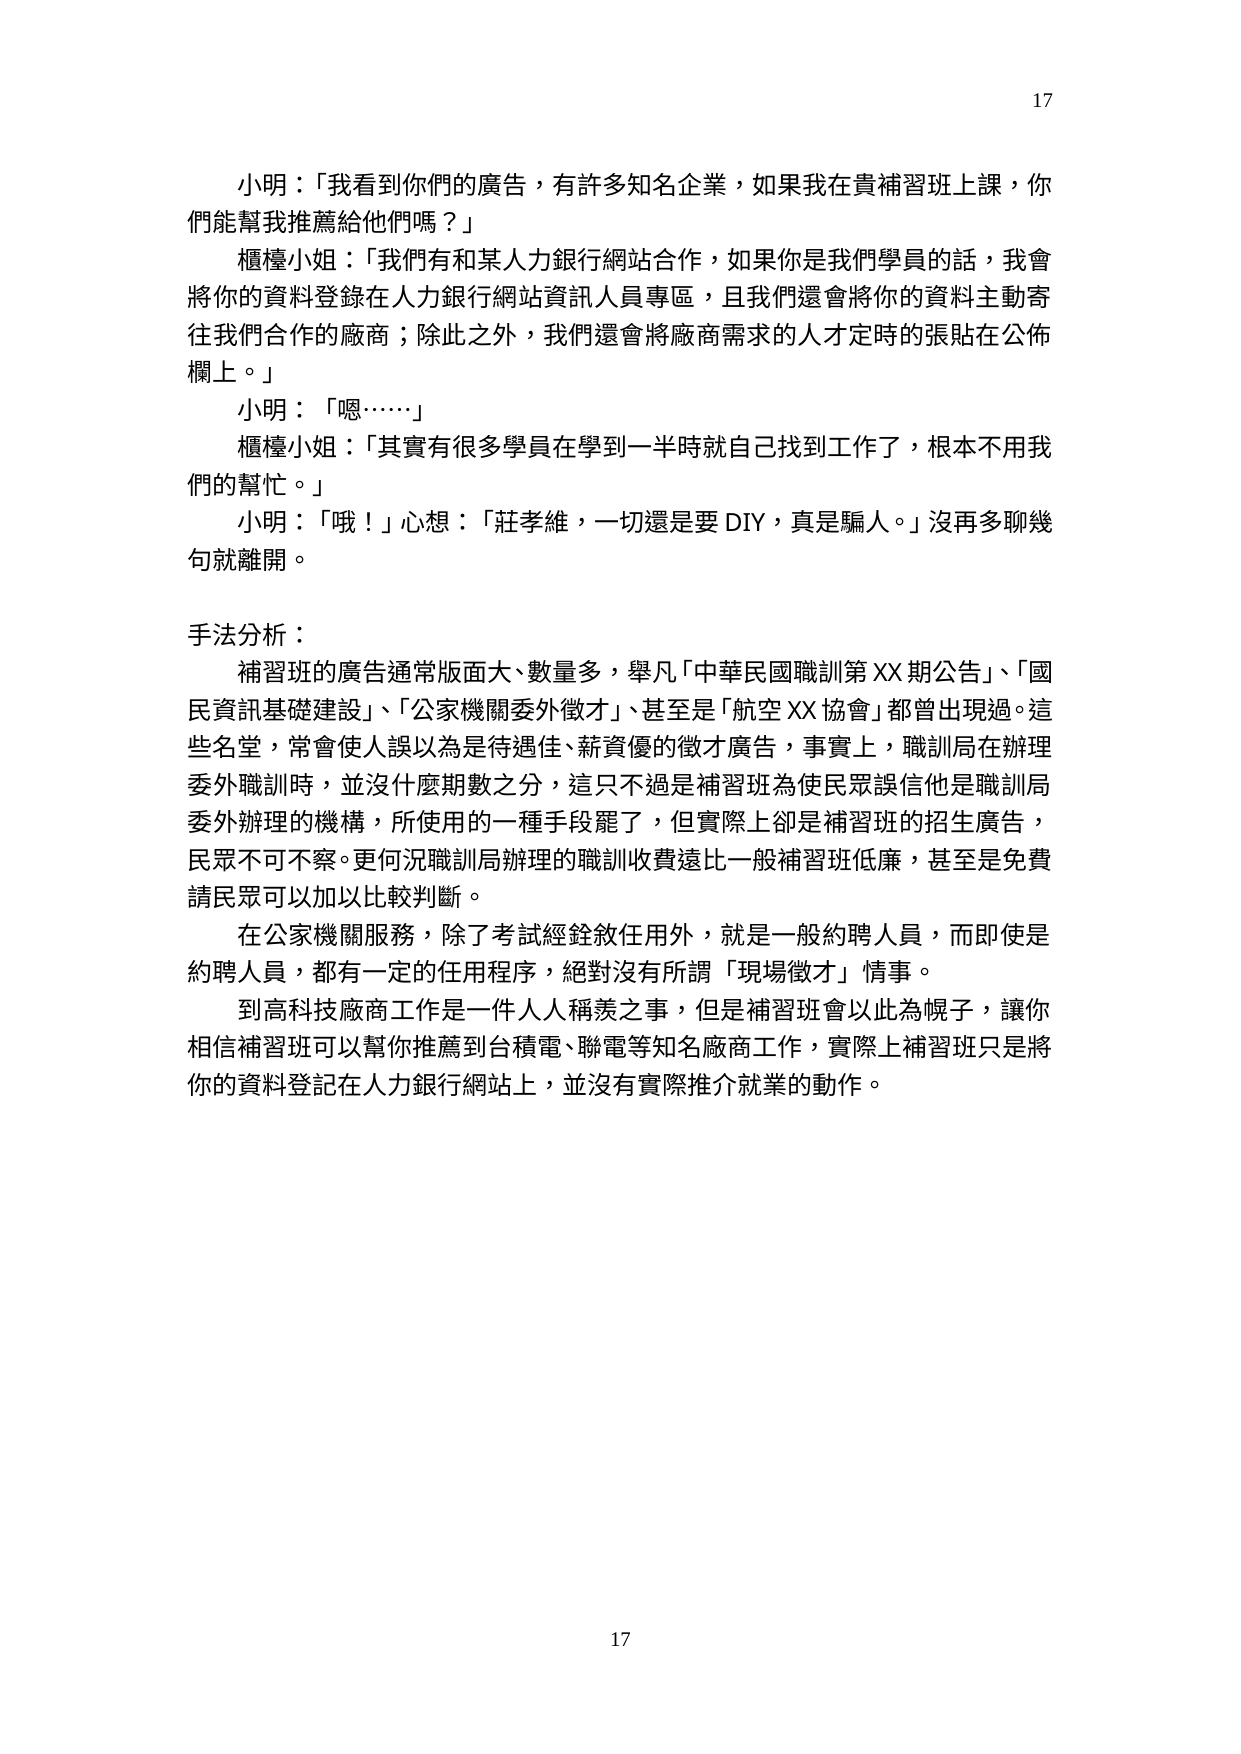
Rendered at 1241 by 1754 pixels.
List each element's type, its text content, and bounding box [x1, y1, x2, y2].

text 到高科技廠商工作是一件人人稱羨之事，但是補習班會以此為幌子，讓你相信補習班可以幫你推薦到台積電、聯電等知名廠商工作，實際上補習班只是將你的資料登記在人力銀行網站上，並沒有實際推介就業的動作。 [187, 989, 1053, 1102]
text 手法分析： [187, 614, 1053, 652]
text 櫃檯小姐：「其實有很多學員在學到一半時就自己找到工作了，根本不用我們的幫忙。」 [187, 427, 1053, 502]
text 櫃檯小姐：「我們有和某人力銀行網站合作，如果你是我們學員的話，我會將你的資料登錄在人力銀行網站資訊人員專區，且我們還會將你的資料主動寄往我們合作的廠商；除此之外，我們還會將廠商需求的人才定時的張貼在公佈欄上。」 [187, 239, 1053, 389]
text 補習班的廣告通常版面大、數量多，舉凡「中華民國職訓第XX期公告」、「國民資訊基礎建設」、「公家機關委外徵才」、甚至是「航空XX協會」都曾出現過。這些名堂，常會使人誤以為是待遇佳、薪資優的徵才廣告，事實上，職訓局在辦理委外職訓時，並沒什麼期數之分，這只不過是補習班為使民眾誤信他是職訓局委外辦理的機構，所使用的一種手段罷了，但實際上卻是補習班的招生廣告，民眾不可不察。更何況職訓局辦理的職訓收費遠比一般補習班低廉，甚至是免費，請民眾可以加以比較判斷。 [187, 652, 1053, 914]
text 小明：「哦！」心想：「莊孝維，一切還是要DIY，真是騙人。」沒再多聊幾句就離開。 [187, 502, 1053, 577]
text 在公家機關服務，除了考試經銓敘任用外，就是一般約聘人員，而即使是約聘人員，都有一定的任用程序，絕對沒有所謂「現場徵才」情事。 [187, 914, 1053, 989]
text 小明：「我看到你們的廣告，有許多知名企業，如果我在貴補習班上課，你們能幫我推薦給他們嗎？」 [187, 164, 1053, 239]
text 小明：「嗯……」 [187, 389, 1053, 427]
